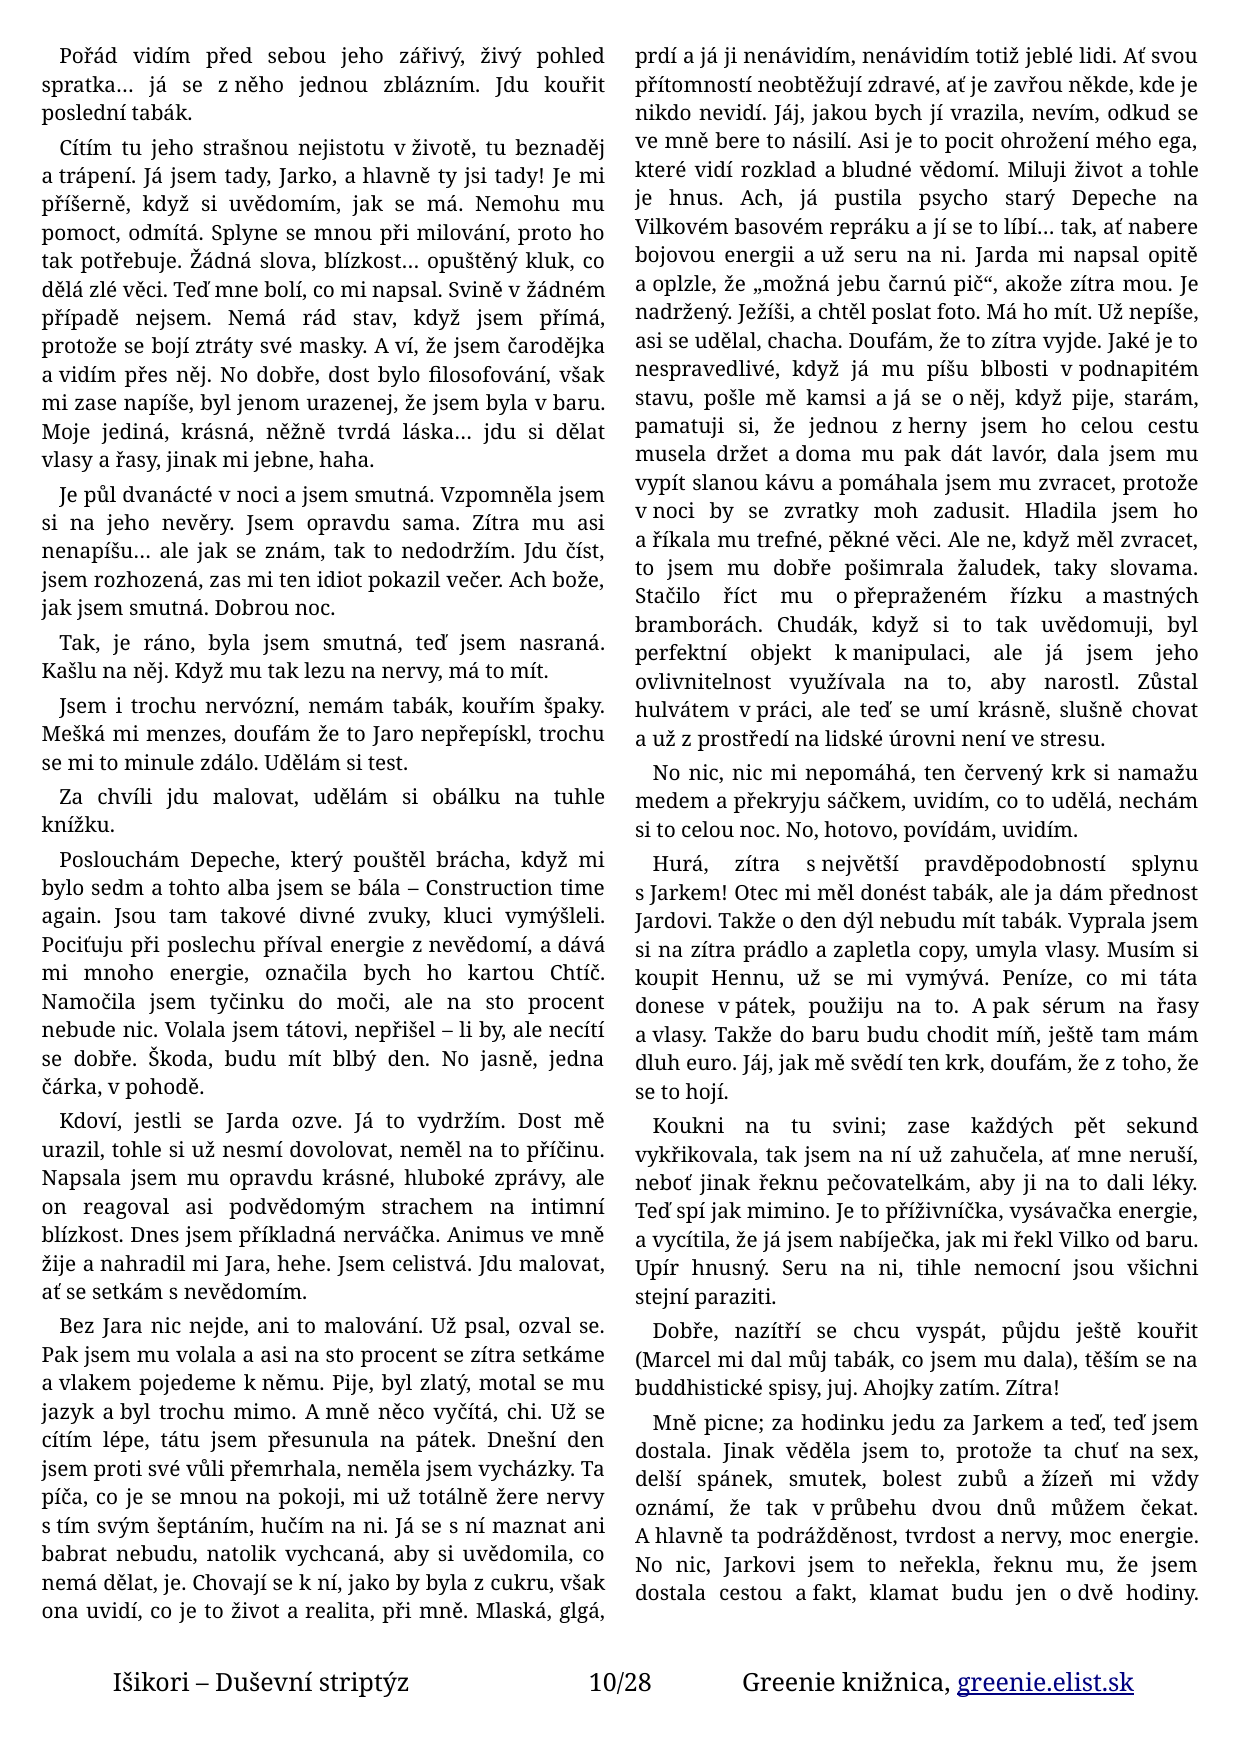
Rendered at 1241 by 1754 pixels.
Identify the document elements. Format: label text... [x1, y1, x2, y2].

text Bez Jara nic nejde, ani to malování. Už psal, ozval se. Pak jsem mu volala a asi na sto procent se zítra setkáme a vlakem pojedeme k němu. Pije, byl zlatý, motal se mu jazyk a byl trochu mimo. A mně něco vyčítá, chi. Už se cítím lépe, tátu jsem přesunula na pátek. Dnešní den jsem proti své vůli přemrhala, neměla jsem vycházky. Ta píča, co je se mnou na pokoji, mi už totálně žere nervy s tím svým šeptáním, hučím na ni. Já se s ní maznat ani babrat nebudu, natolik vychcaná, aby si uvědomila, co nemá dělat, je. Chovají se k ní, jako by byla z cukru, však ona uvidí, co je to život a realita, při mně. Mlaská, glgá, [41, 1312, 605, 1624]
text No nic, nic mi nepomáhá, ten červený krk si namažu medem a překryju sáčkem, uvidím, co to udělá, nechám si to celou noc. No, hotovo, povídám, uvidím. [635, 758, 1199, 843]
text Je půl dvanácté v noci a jsem smutná. Vzpomněla jsem si na jeho nevěry. Jsem opravdu sama. Zítra mu asi nenapíšu… ale jak se znám, tak to nedodržím. Jdu číst, jsem rozhozená, zas mi ten idiot pokazil večer. Ach bože, jak jsem smutná. Dobrou noc. [41, 480, 605, 622]
text Hurá, zítra s největší pravděpodobností splynu s Jarkem! Otec mi měl donést tabák, ale ja dám přednost Jardovi. Takže o den dýl nebudu mít tabák. Vyprala jsem si na zítra prádlo a zapletla copy, umyla vlasy. Musím si koupit Hennu, už se mi vymývá. Peníze, co mi táta donese v pátek, použiju na to. A pak sérum na řasy a vlasy. Takže do baru budu chodit míň, ještě tam mám dluh euro. Jáj, jak mě svědí ten krk, doufám, že z toho, že se to hojí. [635, 849, 1199, 1105]
text Tak, je ráno, byla jsem smutná, teď jsem nasraná. Kašlu na něj. Když mu tak lezu na nervy, má to mít. [41, 628, 605, 685]
text Mně picne; za hodinku jedu za Jarkem a teď, teď jsem dostala. Jinak věděla jsem to, protože ta chuť na sex, delší spánek, smutek, bolest zubů a žízeň mi vždy oznámí, že tak v průbehu dvou dnů můžem čekat. A hlavně ta podrážděnost, tvrdost a nervy, moc energie. No nic, Jarkovi jsem to neřekla, řeknu mu, že jsem dostala cestou a fakt, klamat budu jen o dvě hodiny. [635, 1408, 1199, 1607]
text Dobře, nazítří se chcu vyspát, půjdu ještě kouřit (Marcel mi dal můj tabák, co jsem mu dala), těším se na buddhistické spisy, juj. Ahojky zatím. Zítra! [635, 1316, 1199, 1402]
text Jsem i trochu nervózní, nemám tabák, kouřím špaky. Mešká mi menzes, doufám že to Jaro nepřepískl, trochu se mi to minule zdálo. Udělám si test. [41, 691, 605, 776]
text Cítím tu jeho strašnou nejistotu v životě, tu beznaděj a trápení. Já jsem tady, Jarko, a hlavně ty jsi tady! Je mi příšerně, když si uvědomím, jak se má. Nemohu mu pomoct, odmítá. Splyne se mnou při milování, proto ho tak potřebuje. Žádná slova, blízkost… opuštěný kluk, co dělá zlé věci. Teď mne bolí, co mi napsal. Svině v žádném případě nejsem. Nemá rád stav, když jsem přímá, protože se bojí ztráty své masky. A ví, že jsem čarodějka a vidím přes něj. No dobře, dost bylo filosofování, však mi zase napíše, byl jenom urazenej, že jsem byla v baru. Moje jediná, krásná, něžně tvrdá láska… jdu si dělat vlasy a řasy, jinak mi jebne, haha. [41, 133, 605, 474]
text Za chvíli jdu malovat, udělám si obálku na tuhle knížku. [41, 782, 605, 839]
text Kdoví, jestli se Jarda ozve. Já to vydržím. Dost mě urazil, tohle si už nesmí dovolovat, neměl na to příčinu. Napsala jsem mu opravdu krásné, hluboké zprávy, ale on reagoval asi podvědomým strachem na intimní blízkost. Dnes jsem příkladná nerváčka. Animus ve mně žije a nahradil mi Jara, hehe. Jsem celistvá. Jdu malovat, ať se setkám s nevědomím. [41, 1107, 605, 1306]
text prdí a já ji nenávidím, nenávidím totiž jeblé lidi. Ať svou přítomností neobtěžují zdravé, ať je zavřou někde, kde je nikdo nevidí. Jáj, jakou bych jí vrazila, nevím, odkud se ve mně bere to násilí. Asi je to pocit ohrožení mého ega, které vidí rozklad a bludné vědomí. Miluji život a tohle je hnus. Ach, já pustila psycho starý Depeche na Vilkovém basovém repráku a jí se to líbí… tak, ať nabere bojovou energii a už seru na ni. Jarda mi napsal opitě a oplzle, že „možná jebu čarnú pič“, akože zítra mou. Je nadržený. Ježíši, a chtěl poslat foto. Má ho mít. Už nepíše, asi se udělal, chacha. Doufám, že to zítra vyjde. Jaké je to nespravedlivé, když já mu píšu blbosti v podnapitém stavu, pošle mě kamsi a já se o něj, když pije, starám, pamatuji si, že jednou z herny jsem ho celou cestu musela držet a doma mu pak dát lavór, dala jsem mu vypít slanou kávu a pomáhala jsem mu zvracet, protože v noci by se zvratky moh zadusit. Hladila jsem ho a říkala mu trefné, pěkné věci. Ale ne, když měl zvracet, to jsem mu dobře pošimrala žaludek, taky slovama. Stačilo říct mu o přepraženém řízku a mastných bramborách. Chudák, když si to tak uvědomuji, byl perfektní objekt k manipulaci, ale já jsem jeho ovlivnitelnost využívala na to, aby narostl. Zůstal hulvátem v práci, ale teď se umí krásně, slušně chovat a už z prostředí na lidské úrovni není ve stresu. [635, 41, 1199, 752]
text Poslouchám Depeche, který pouštěl brácha, když mi bylo sedm a tohto alba jsem se bála – Construction time again. Jsou tam takové divné zvuky, kluci vymýšleli. Pociťuju při poslechu příval energie z nevědomí, a dává mi mnoho energie, označila bych ho kartou Chtíč. Namočila jsem tyčinku do moči, ale na sto procent nebude nic. Volala jsem tátovi, nepřišel – li by, ale necítí se dobře. Škoda, budu mít blbý den. No jasně, jedna čárka, v pohodě. [41, 845, 605, 1101]
text Pořád vidím před sebou jeho zářivý, živý pohled spratka… já se z něho jednou zblázním. Jdu kouřit poslední tabák. [41, 41, 605, 127]
text Koukni na tu svini; zase každých pět sekund vykřikovala, tak jsem na ní už zahučela, ať mne neruší, neboť jinak řeknu pečovatelkám, aby ji na to dali léky. Teď spí jak mimino. Je to příživníčka, vysávačka energie, a vycítila, že já jsem nabíječka, jak mi řekl Vilko od baru. Upír hnusný. Seru na ni, tihle nemocní jsou všichni stejní paraziti. [635, 1111, 1199, 1310]
